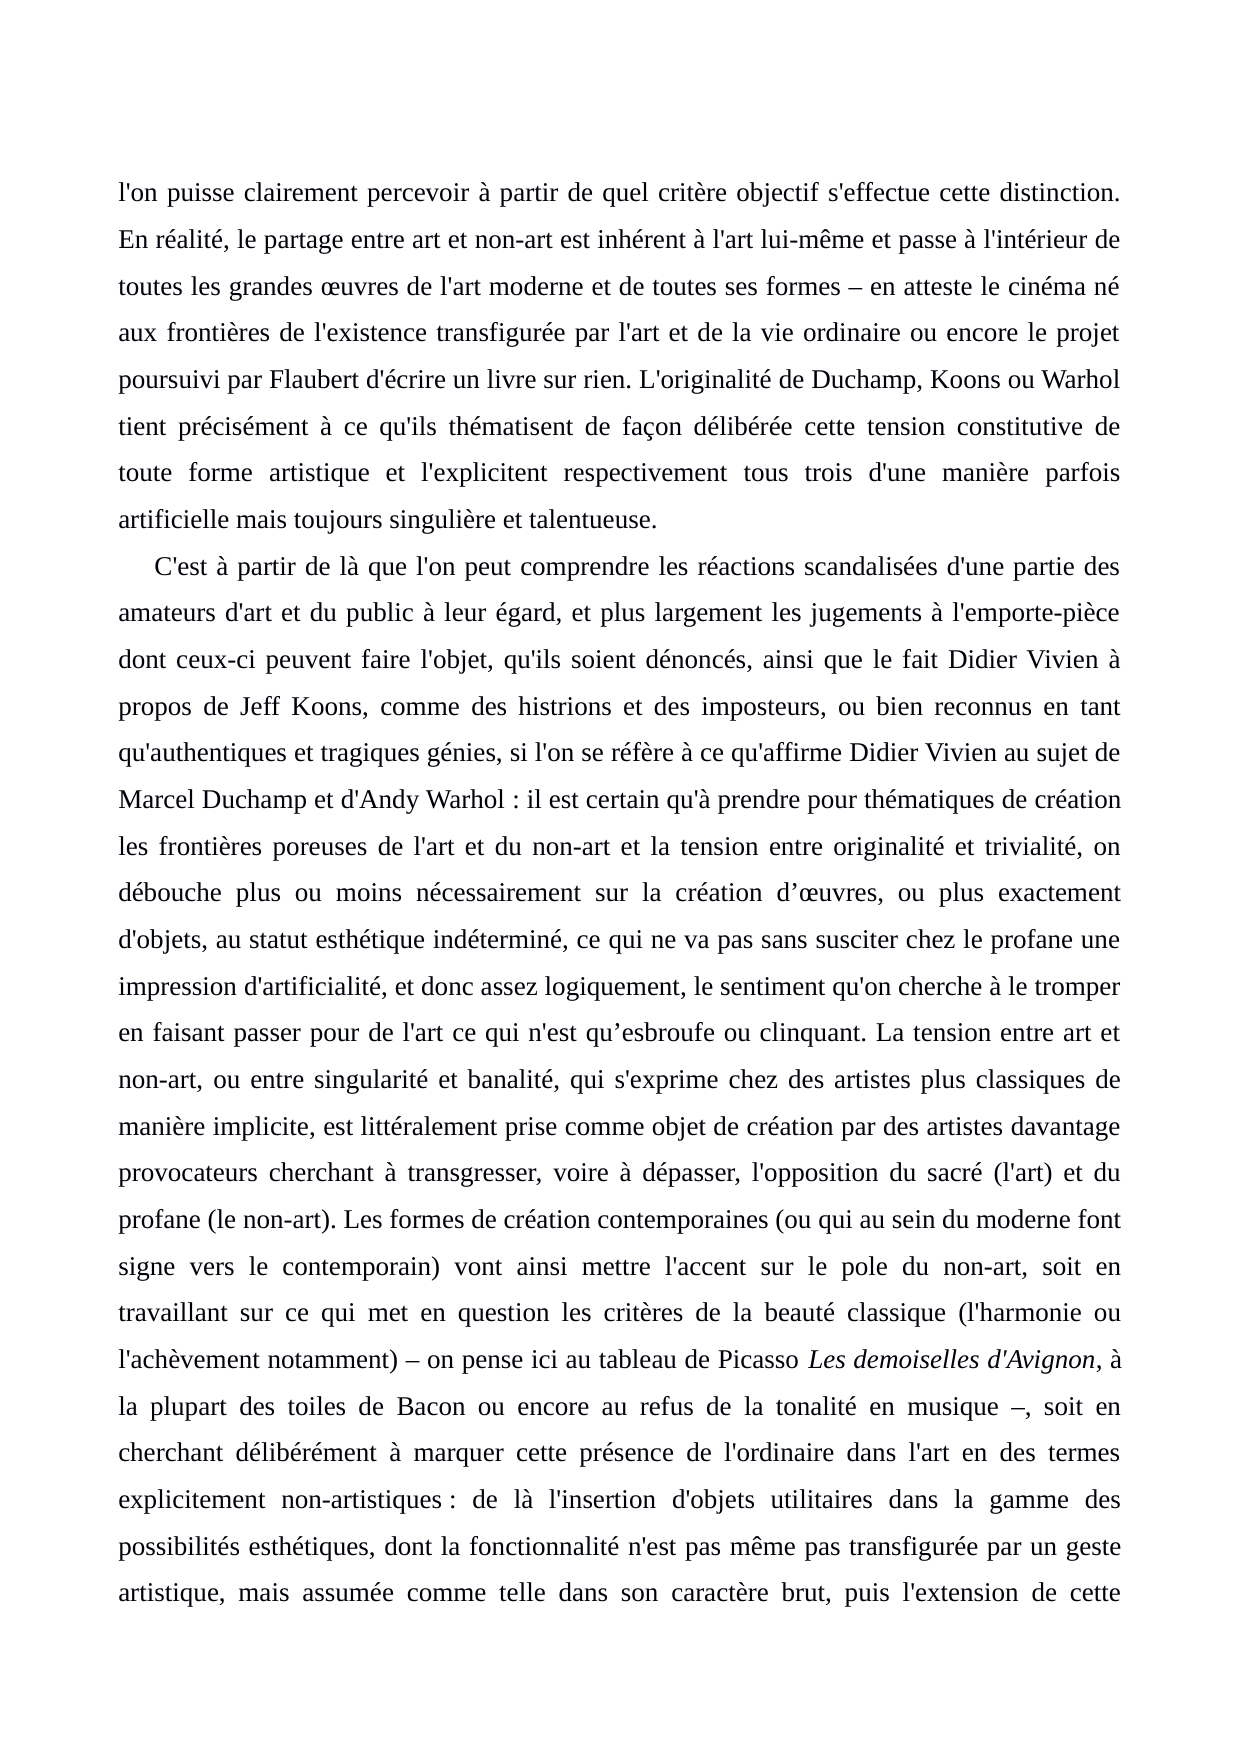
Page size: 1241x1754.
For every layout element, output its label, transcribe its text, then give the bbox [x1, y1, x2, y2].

text C'est à partir de là que l'on peut comprendre les réactions scandalisées d'une partie des amateurs d'art et du public à leur égard, et plus largement les jugements à l'emporte-pièce dont ceux-ci peuvent faire l'objet, qu'ils soient dénoncés, ainsi que le fait Didier Vivien à propos de Jeff Koons, comme des histrions et des imposteurs, ou bien reconnus en tant qu'authentiques et tragiques génies, si l'on se réfère à ce qu'affirme Didier Vivien au sujet de Marcel Duchamp et d'Andy Warhol : il est certain qu'à prendre pour thématiques de création les frontières poreuses de l'art et du non-art et la tension entre originalité et trivialité, on débouche plus ou moins nécessairement sur la création d’œuvres, ou plus exactement d'objets, au statut esthétique indéterminé, ce qui ne va pas sans susciter chez le profane une impression d'artificialité, et donc assez logiquement, le sentiment qu'on cherche à le tromper en faisant passer pour de l'art ce qui n'est qu’esbroufe ou clinquant. La tension entre art et non-art, ou entre singularité et banalité, qui s'exprime chez des artistes plus classiques de manière implicite, est littéralement prise comme objet de création par des artistes davantage provocateurs cherchant à transgresser, voire à dépasser, l'opposition du sacré (l'art) et du profane (le non-art). Les formes de création contemporaines (ou qui au sein du moderne font signe vers le contemporain) vont ainsi mettre l'accent sur le pole du non-art, soit en travaillant sur ce qui met en question les critères de la beauté classique (l'harmonie ou l'achèvement notamment) – on pense ici au tableau de Picasso Les demoiselles d'Avignon, à la plupart des toiles de Bacon ou encore au refus de la tonalité en musique –, soit en cherchant délibérément à marquer cette présence de l'ordinaire dans l'art en des termes explicitement non-artistiques : de là l'insertion d'objets utilitaires dans la gamme des possibilités esthétiques, dont la fonctionnalité n'est pas même pas transfigurée par un geste artistique, mais assumée comme telle dans son caractère brut, puis l'extension de cette [118, 550, 1122, 1607]
text l'on puisse clairement percevoir à partir de quel critère objectif s'effectue cette distinction. En réalité, le partage entre art et non-art est inhérent à l'art lui-même et passe à l'intérieur de toutes les grandes œuvres de l'art moderne et de toutes ses formes – en atteste le cinéma né aux frontières de l'existence transfigurée par l'art et de la vie ordinaire ou encore le projet poursuivi par Flaubert d'écrire un livre sur rien. L'originalité de Duchamp, Koons ou Warhol tient précisément à ce qu'ils thématisent de façon délibérée cette tension constitutive de toute forme artistique et l'explicitent respectivement tous trois d'une manière parfois artificielle mais toujours singulière et talentueuse. [118, 176, 1122, 534]
